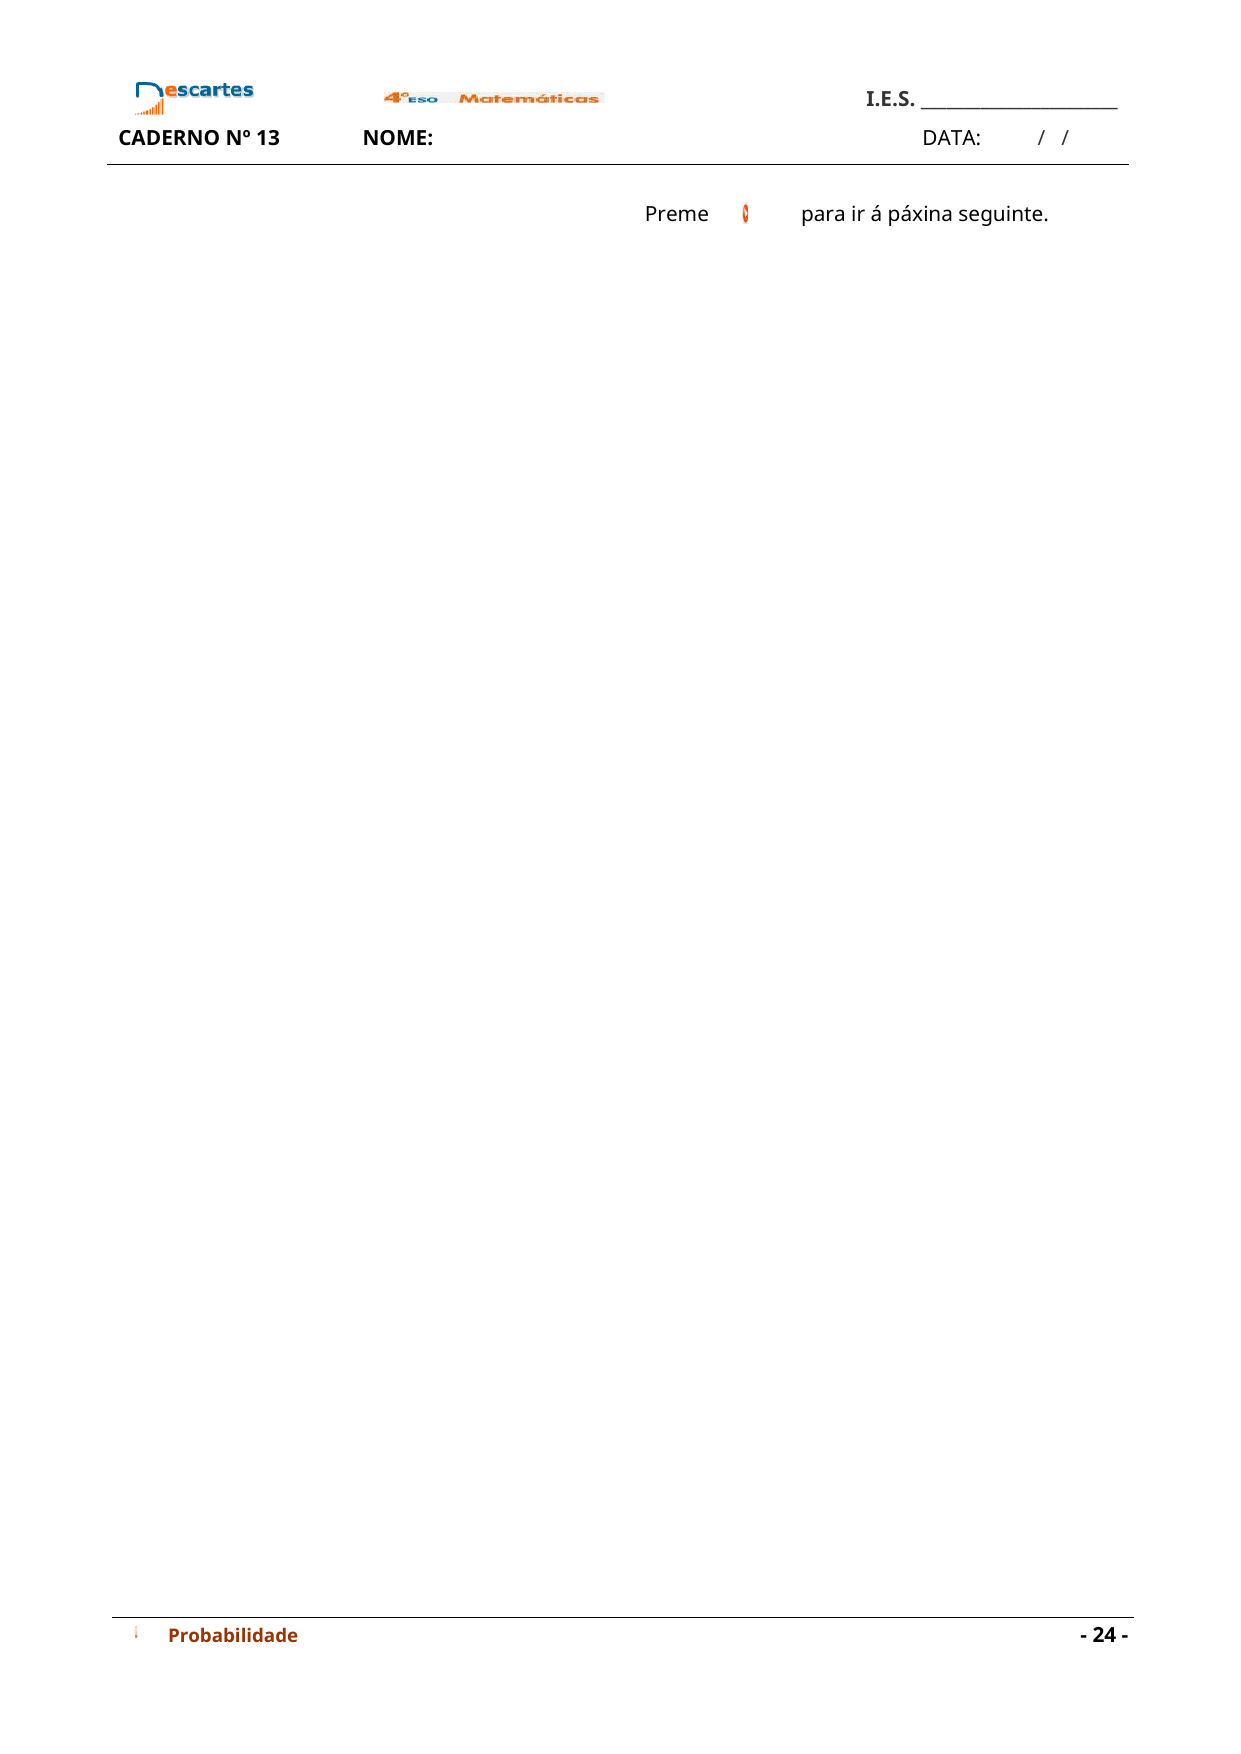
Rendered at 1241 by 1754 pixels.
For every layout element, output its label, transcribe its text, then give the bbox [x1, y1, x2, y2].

picture [134, 82, 257, 115]
table_header [719, 194, 793, 232]
table_header para ir á páxina seguinte. [794, 194, 1141, 232]
table_header Preme [637, 194, 718, 232]
picture [384, 92, 605, 105]
table_header [107, 194, 637, 232]
picture [134, 1626, 138, 1638]
picture [742, 202, 749, 224]
